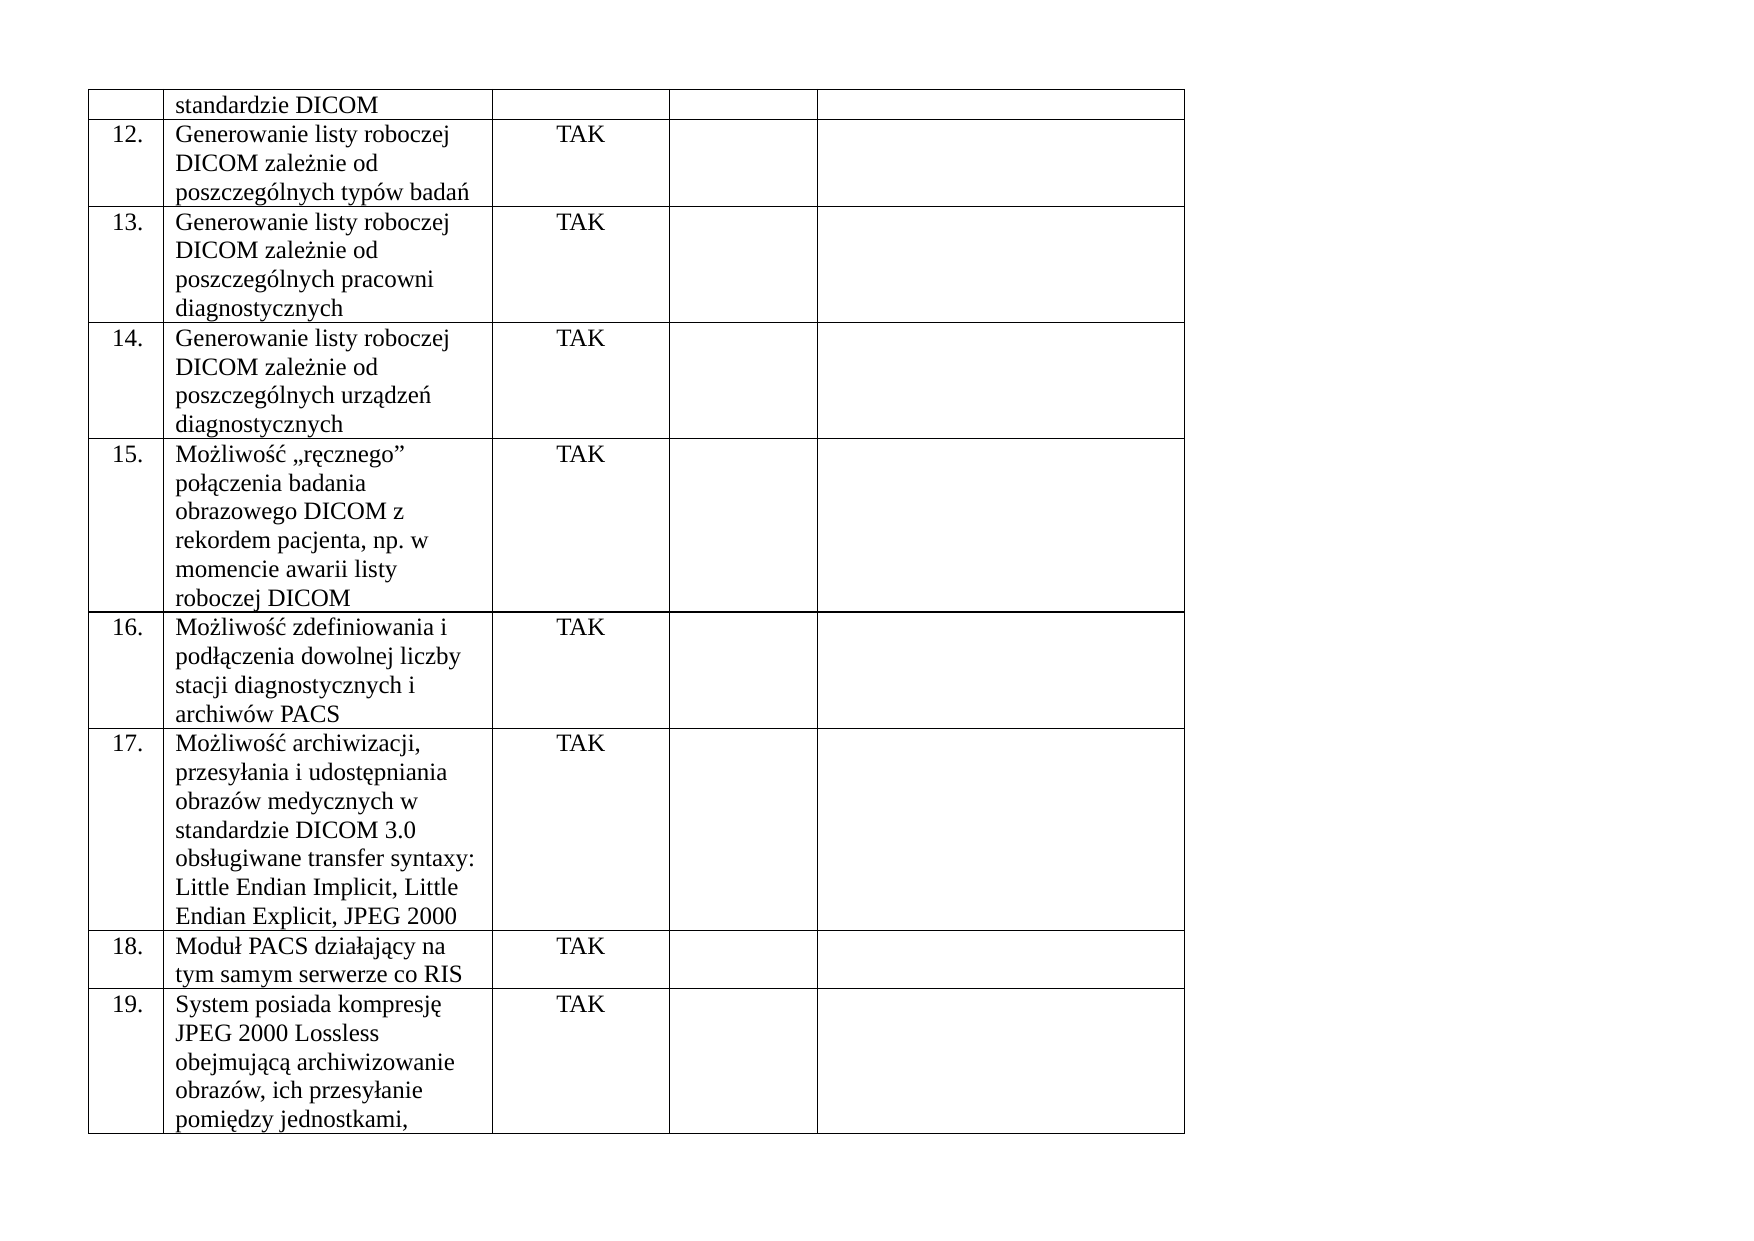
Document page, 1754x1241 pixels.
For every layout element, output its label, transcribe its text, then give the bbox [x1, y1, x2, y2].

table_cell Generowanie listy roboczej DICOM zależnie od poszczególnych urządzeń diagnostycznych [164, 323, 492, 438]
table_cell [670, 989, 817, 1133]
table_cell TAK [493, 613, 669, 727]
table_cell [493, 90, 669, 118]
table_cell TAK [493, 931, 669, 988]
table_cell TAK [493, 207, 669, 322]
table_cell TAK [493, 439, 669, 611]
table_cell [89, 729, 163, 930]
table_cell Możliwość „ręcznego” połączenia badania obrazowego DICOM z rekordem pacjenta, np. w momencie awarii listy roboczej DICOM [164, 439, 492, 611]
table_cell [818, 323, 1184, 438]
table_cell [89, 989, 163, 1133]
table_cell [670, 729, 817, 930]
table_cell [818, 729, 1184, 930]
table_cell TAK [493, 323, 669, 438]
table_cell [89, 207, 163, 322]
table_cell [89, 120, 163, 206]
table_cell [670, 90, 817, 118]
table_cell TAK [493, 120, 669, 206]
table_cell [670, 439, 817, 611]
table_cell [818, 120, 1184, 206]
table_cell [89, 613, 163, 727]
table_cell standardzie DICOM [164, 90, 492, 118]
table_cell [818, 989, 1184, 1133]
table_cell [670, 120, 817, 206]
table_cell [89, 323, 163, 438]
table_cell Możliwość archiwizacji, przesyłania i udostępniania obrazów medycznych w standardzie DICOM 3.0 obsługiwane transfer syntaxy: Little Endian Implicit, Little Endian Explicit, JPEG 2000 [164, 729, 492, 930]
table_cell [818, 90, 1184, 118]
table_cell Generowanie listy roboczej DICOM zależnie od poszczególnych typów badań [164, 120, 492, 206]
table_cell Możliwość zdefiniowania i podłączenia dowolnej liczby stacji diagnostycznych i archiwów PACS [164, 613, 492, 727]
table_cell TAK [493, 729, 669, 930]
table_cell [670, 323, 817, 438]
table_cell [818, 207, 1184, 322]
table_cell Moduł PACS działający na tym samym serwerze co RIS [164, 931, 492, 988]
table_cell [89, 931, 163, 988]
table_cell [818, 439, 1184, 611]
table_cell [670, 931, 817, 988]
table_cell [818, 931, 1184, 988]
table_cell [670, 613, 817, 727]
table_cell Generowanie listy roboczej DICOM zależnie od poszczególnych pracowni diagnostycznych [164, 207, 492, 322]
table_cell [89, 90, 163, 118]
table_cell [670, 207, 817, 322]
table_cell System posiada kompresję JPEG 2000 Lossless obejmującą archiwizowanie obrazów, ich przesyłanie pomiędzy jednostkami, [164, 989, 492, 1133]
table_cell TAK [493, 989, 669, 1133]
table_cell [818, 613, 1184, 727]
table_cell [89, 439, 163, 611]
